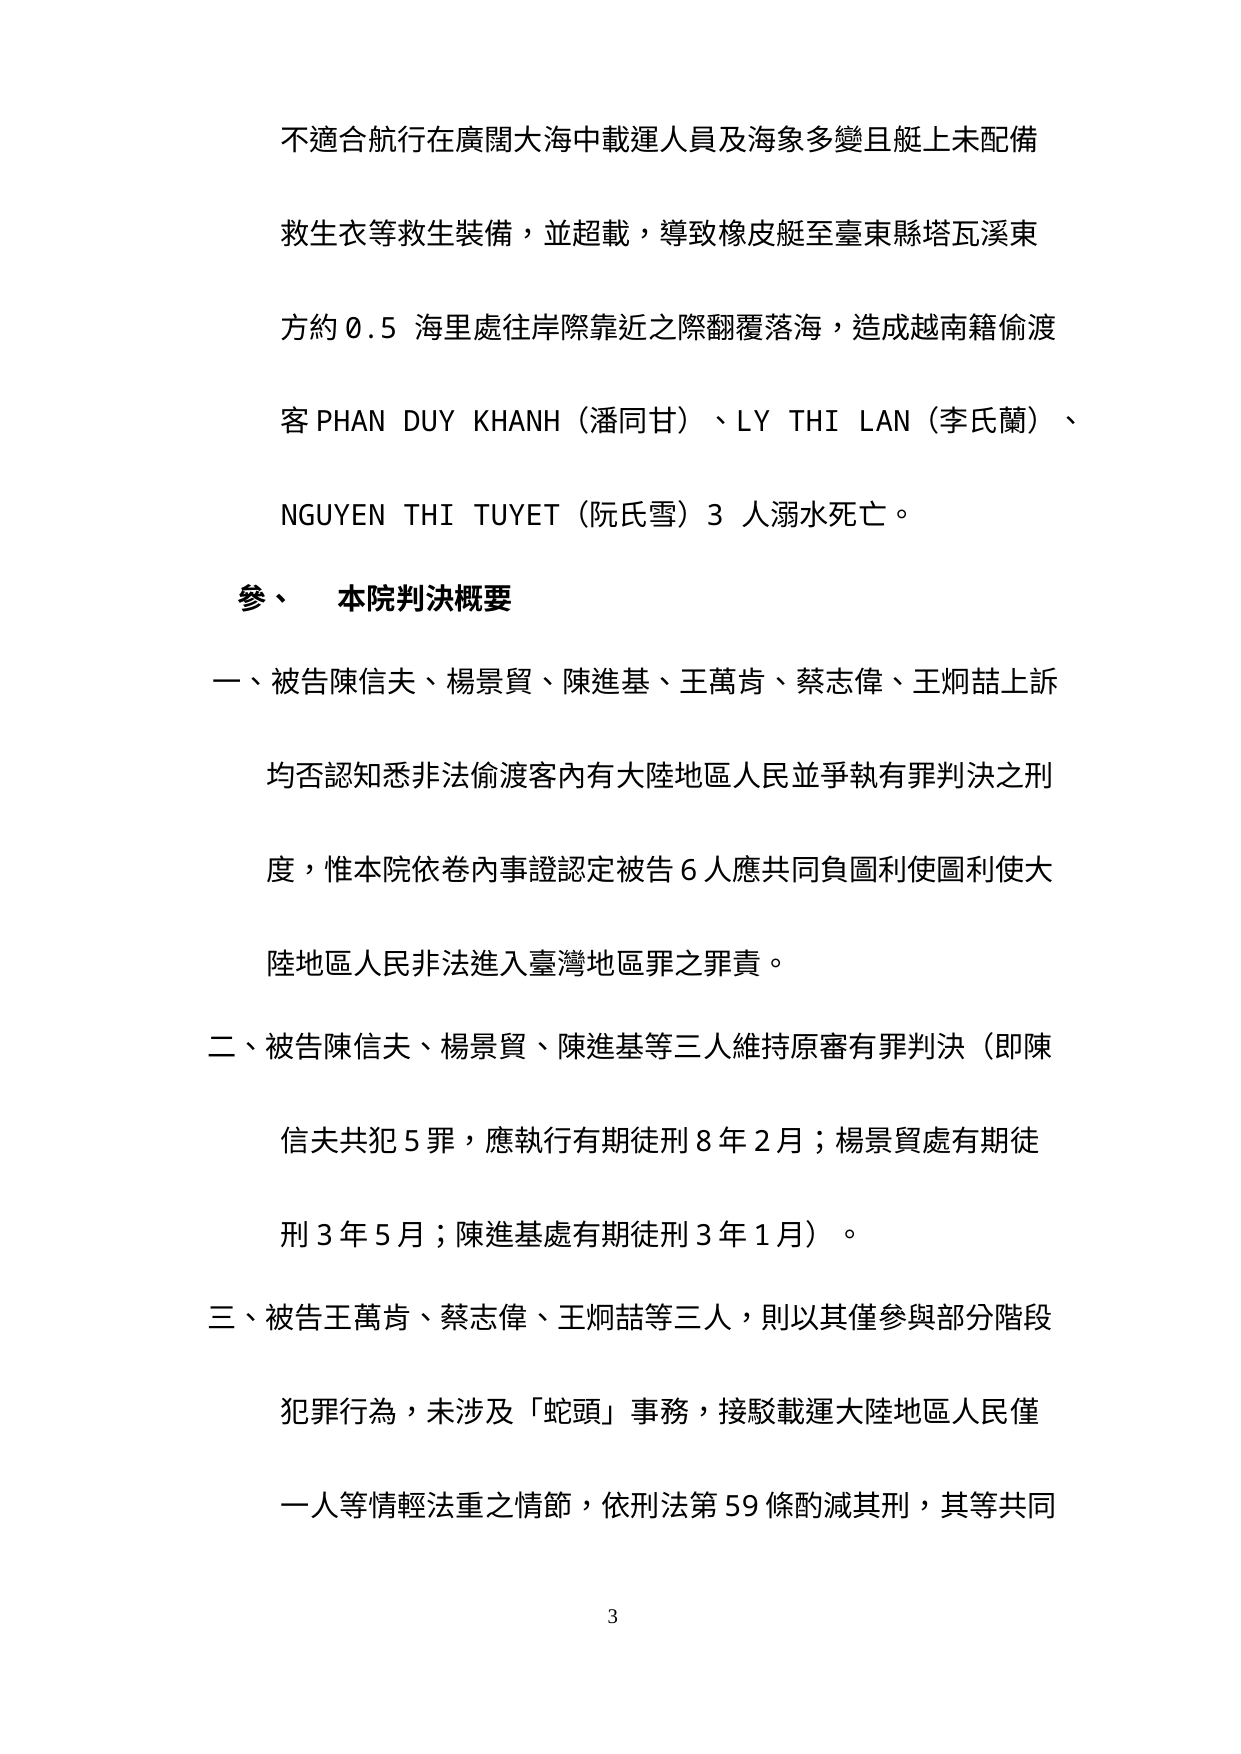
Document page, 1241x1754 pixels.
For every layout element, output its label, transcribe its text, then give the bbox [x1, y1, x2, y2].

list 本院判決概要 [237, 555, 1063, 617]
text 二、被告陳信夫、楊景貿、陳進基等三人維持原審有罪判決（即陳信夫共犯5罪，應執行有期徒刑8年2月；楊景貿處有期徒刑3年5月；陳進基處有期徒刑3年1月）。 [207, 1003, 1063, 1253]
text 三、被告王萬肯、蔡志偉、王炯喆等三人，則以其僅參與部分階段犯罪行為，未涉及「蛇頭」事務，接駁載運大陸地區人民僅一人等情輕法重之情節，依刑法第59條酌減其刑，其等共同 [207, 1274, 1063, 1524]
text 一、被告陳信夫、楊景貿、陳進基、王萬肯、蔡志偉、王炯喆上訴均否認知悉非法偷渡客內有大陸地區人民並爭執有罪判決之刑度，惟本院依卷內事證認定被告6人應共同負圖利使圖利使大陸地區人民非法進入臺灣地區罪之罪責。 [212, 638, 1063, 982]
text 三、陳信夫與駕駛橡皮艇之共犯均應注意能注意而未注意橡皮艇不適合航行在廣闊大海中載運人員及海象多變且艇上未配備救生衣等救生裝備，並超載，導致橡皮艇至臺東縣塔瓦溪東方約0.5 海里處往岸際靠近之際翻覆落海，造成越南籍偷渡客PHAN DUY KHANH（潘同甘）、LY THI LAN（李氏蘭）、NGUYEN THI TUYET（阮氏雪）3 人溺水死亡。 [221, 96, 1063, 534]
